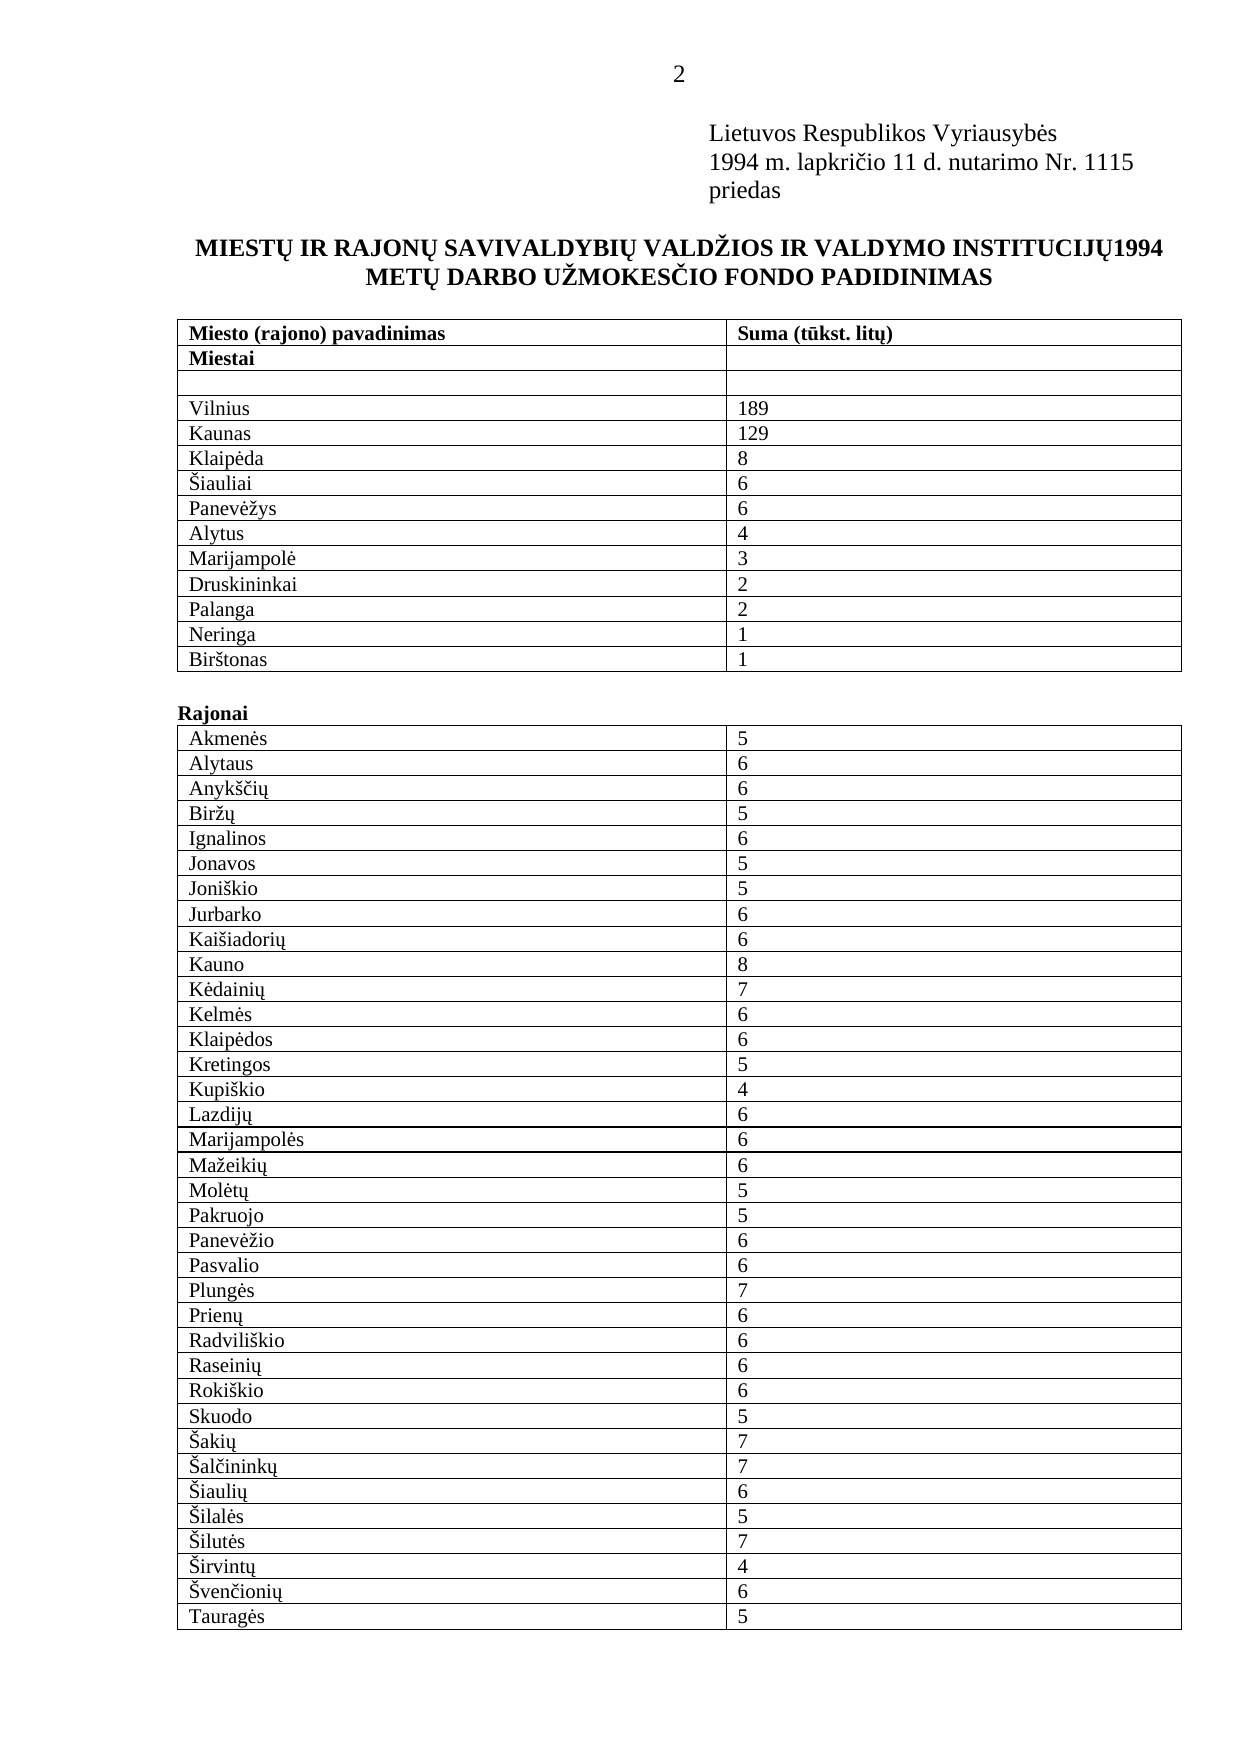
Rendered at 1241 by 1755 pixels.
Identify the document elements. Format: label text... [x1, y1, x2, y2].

table_cell 5 [727, 1052, 1181, 1076]
table_cell Alytaus [178, 751, 726, 775]
table_cell 3 [727, 546, 1181, 570]
table_cell 5 [727, 876, 1181, 900]
table_cell 4 [727, 1554, 1181, 1578]
table_cell 7 [727, 1429, 1181, 1453]
table_cell 6 [727, 1303, 1181, 1327]
table_cell 6 [727, 1102, 1181, 1126]
table_cell Plungės [178, 1278, 726, 1302]
table_cell [727, 371, 1181, 395]
table_cell 6 [727, 471, 1181, 495]
table_cell Birštonas [178, 647, 726, 671]
table_cell 7 [727, 1278, 1181, 1302]
table_cell Palanga [178, 597, 726, 621]
table_cell 6 [727, 927, 1181, 951]
table_cell Prienų [178, 1303, 726, 1327]
table_cell Miestai [178, 346, 726, 369]
table_cell [727, 346, 1181, 369]
table_cell Joniškio [178, 876, 726, 900]
table_cell 4 [727, 1077, 1181, 1101]
table_cell Šiauliai [178, 471, 726, 495]
table_cell Kaunas [178, 421, 726, 445]
table_cell Panevėžys [178, 496, 726, 520]
table_cell 6 [727, 826, 1181, 850]
table_cell Raseinių [178, 1353, 726, 1377]
table_cell Jurbarko [178, 901, 726, 926]
table_cell 7 [727, 977, 1181, 1001]
table_cell 6 [727, 1253, 1181, 1277]
table_cell Klaipėda [178, 446, 726, 470]
table_cell Pakruojo [178, 1203, 726, 1227]
table_cell 6 [727, 496, 1181, 520]
table_cell Marijampolė [178, 546, 726, 570]
table_cell Kelmės [178, 1002, 726, 1026]
table_cell Rokiškio [178, 1379, 726, 1402]
table_cell 6 [727, 1579, 1181, 1603]
table_cell Druskininkai [178, 571, 726, 596]
table_cell 1 [727, 647, 1181, 671]
table_cell 6 [727, 901, 1181, 926]
table_cell Kėdainių [178, 977, 726, 1001]
table_header 5 [727, 726, 1181, 750]
table_cell Klaipėdos [178, 1027, 726, 1051]
table_cell Kretingos [178, 1052, 726, 1076]
table_cell Tauragės [178, 1604, 726, 1628]
table_cell 6 [727, 751, 1181, 775]
table_cell Neringa [178, 622, 726, 646]
table_cell Šilutės [178, 1529, 726, 1553]
text Miestų ir rajonų savivaldybių valdžios ir valdymo institucijų1994 metų darbo užmokesčio fondo padidinimas [177, 233, 1181, 291]
table_cell 189 [727, 396, 1181, 420]
table_cell 6 [727, 776, 1181, 800]
table_header Miesto (rajono) pavadinimas [178, 320, 726, 344]
text Lietuvos Respublikos Vyriausybės [177, 118, 1181, 147]
table_cell 6 [727, 1328, 1181, 1352]
table_cell Švenčionių [178, 1579, 726, 1603]
table_cell Jonavos [178, 851, 726, 875]
table_cell 6 [727, 1228, 1181, 1252]
table_cell [178, 371, 726, 395]
text Rajonai [177, 701, 1181, 725]
table_cell Molėtų [178, 1178, 726, 1202]
text priedas [177, 176, 1181, 204]
table_cell 6 [727, 1002, 1181, 1026]
table_cell Šakių [178, 1429, 726, 1453]
table_cell Vilnius [178, 396, 726, 420]
table_cell Mažeikių [178, 1153, 726, 1177]
table_cell Radviliškio [178, 1328, 726, 1352]
table_cell 5 [727, 1604, 1181, 1628]
table_cell 5 [727, 1504, 1181, 1528]
table_cell 8 [727, 952, 1181, 976]
table_cell 1 [727, 622, 1181, 646]
table_cell 5 [727, 801, 1181, 825]
table_cell 6 [727, 1479, 1181, 1503]
table_cell Biržų [178, 801, 726, 825]
table_cell 5 [727, 1203, 1181, 1227]
table_cell Anykščių [178, 776, 726, 800]
text 1994 m. lapkričio 11 d. nutarimo Nr. 1115 [177, 147, 1181, 176]
table_header Suma (tūkst. litų) [727, 320, 1181, 344]
table_cell 7 [727, 1529, 1181, 1553]
table_cell 7 [727, 1454, 1181, 1478]
table_cell Kaišiadorių [178, 927, 726, 951]
table_cell Šilalės [178, 1504, 726, 1528]
table_cell Marijampolės [178, 1128, 726, 1151]
table_cell 6 [727, 1379, 1181, 1402]
table_cell 6 [727, 1353, 1181, 1377]
table_cell Širvintų [178, 1554, 726, 1578]
table_cell 5 [727, 1178, 1181, 1202]
table_cell Šalčininkų [178, 1454, 726, 1478]
table_cell Pasvalio [178, 1253, 726, 1277]
table_cell 2 [727, 597, 1181, 621]
table_cell 6 [727, 1153, 1181, 1177]
table_cell Alytus [178, 521, 726, 545]
table_cell Šiaulių [178, 1479, 726, 1503]
table_cell Kauno [178, 952, 726, 976]
table_cell 4 [727, 521, 1181, 545]
table_cell Lazdijų [178, 1102, 726, 1126]
table_cell 5 [727, 851, 1181, 875]
table_cell Kupiškio [178, 1077, 726, 1101]
table_header Akmenės [178, 726, 726, 750]
table_cell Panevėžio [178, 1228, 726, 1252]
table_cell 6 [727, 1128, 1181, 1151]
table_cell 129 [727, 421, 1181, 445]
table_cell 5 [727, 1404, 1181, 1428]
table_cell 2 [727, 571, 1181, 596]
table_cell Skuodo [178, 1404, 726, 1428]
table_cell Ignalinos [178, 826, 726, 850]
table_cell 8 [727, 446, 1181, 470]
table_cell 6 [727, 1027, 1181, 1051]
